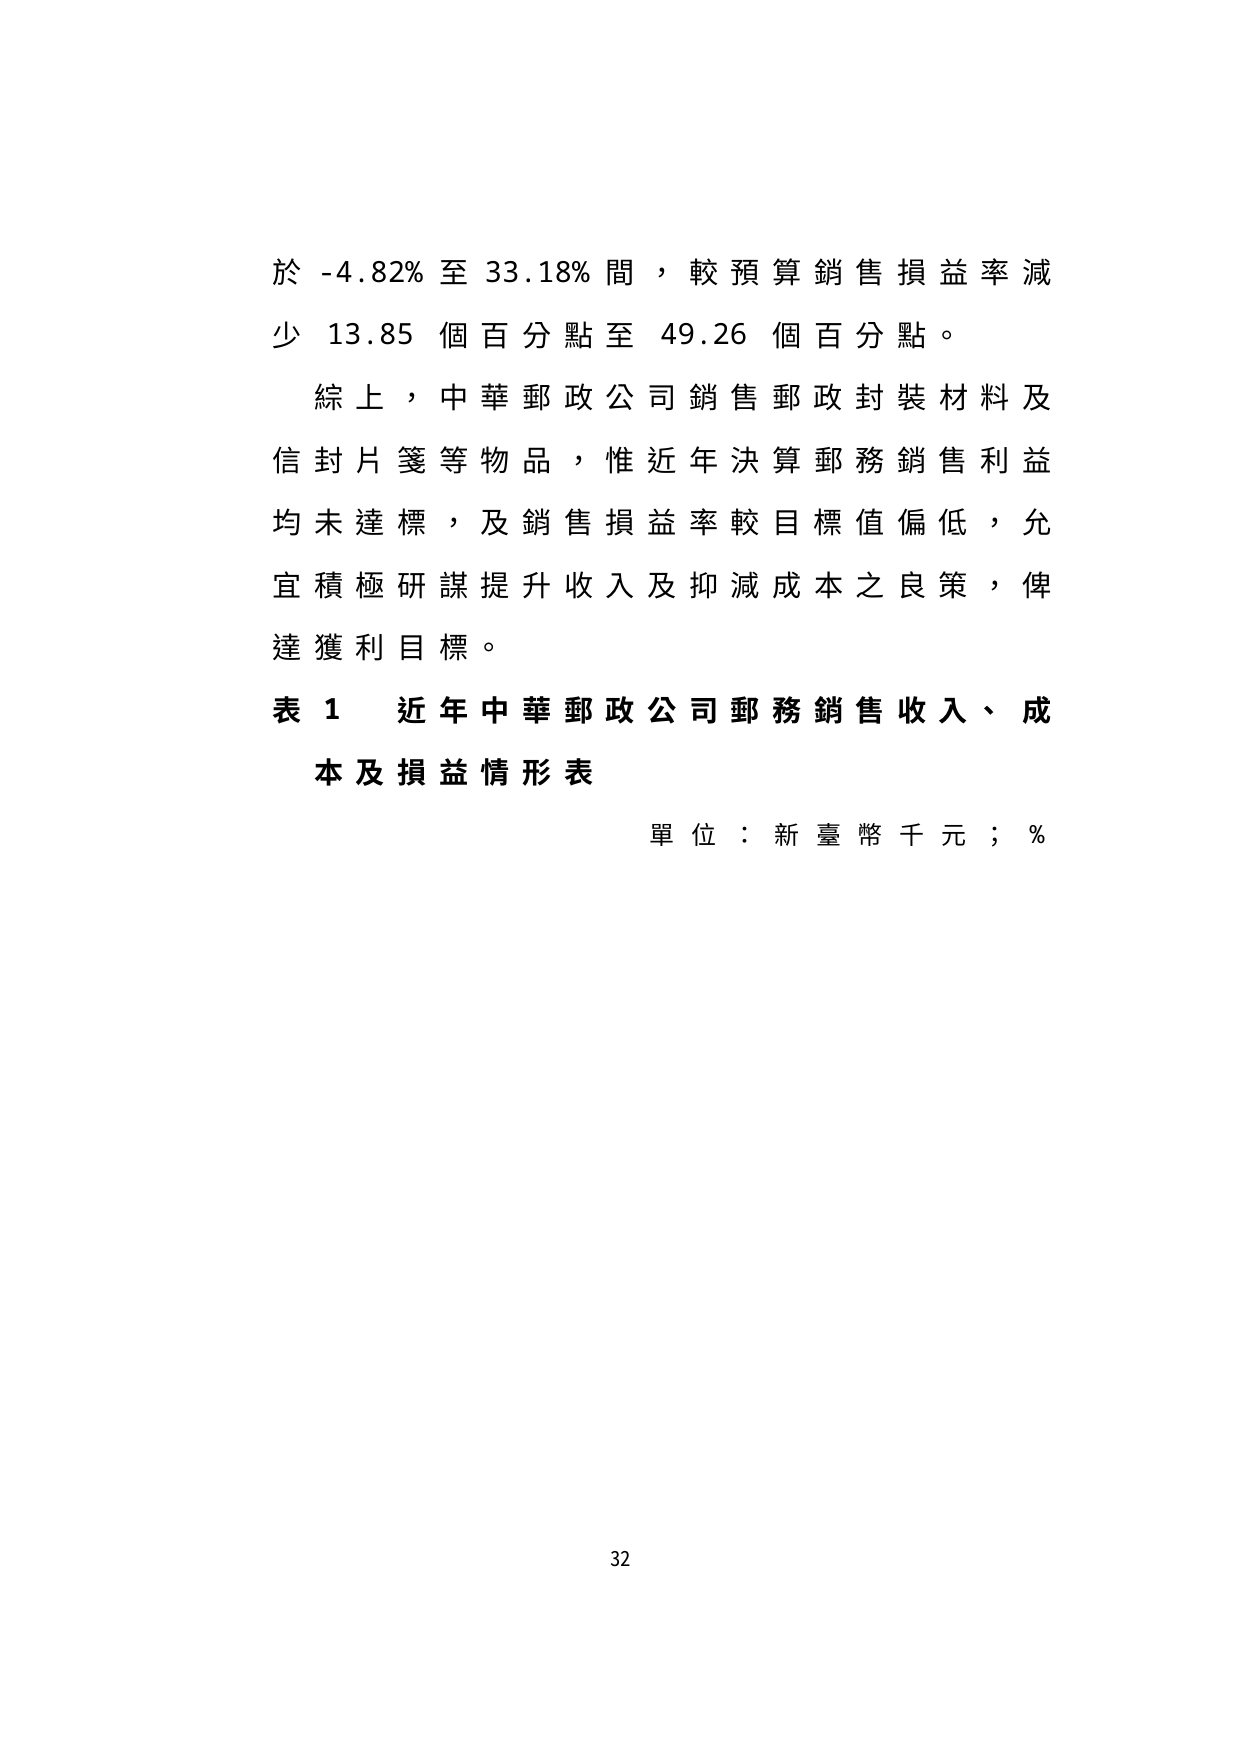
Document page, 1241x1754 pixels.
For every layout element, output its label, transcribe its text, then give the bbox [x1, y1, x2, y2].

text 經彙整中華郵政公司106至110年度銷售收入與銷售成本之預決算情形(詳表1)，銷貨收入除110年度外，其餘年度已達目標值，惟銷售成本決算數均超逾預算數，據該公司說明，係原物料價格波動劇烈及電子商務蓬勃發展，各年應業務發展需求，調整各式紙箱及包材製作量等所致；爰此，該公司郵務銷售損益均未達標，且決算銷售損益率介於-4.82%至33.18%間，較預算銷售損益率減少13.85個百分點至49.26個百分點。 [242, 229, 1058, 354]
text 單位：新臺幣千元；% [183, 792, 1058, 854]
text 表1 近年中華郵政公司郵務銷售收入、成本及損益情形表 [241, 667, 1058, 792]
text 綜上，中華郵政公司銷售郵政封裝材料及信封片箋等物品，惟近年決算郵務銷售利益均未達標，及銷售損益率較目標值偏低，允宜積極研謀提升收入及抑減成本之良策，俾達獲利目標。 [242, 354, 1058, 667]
